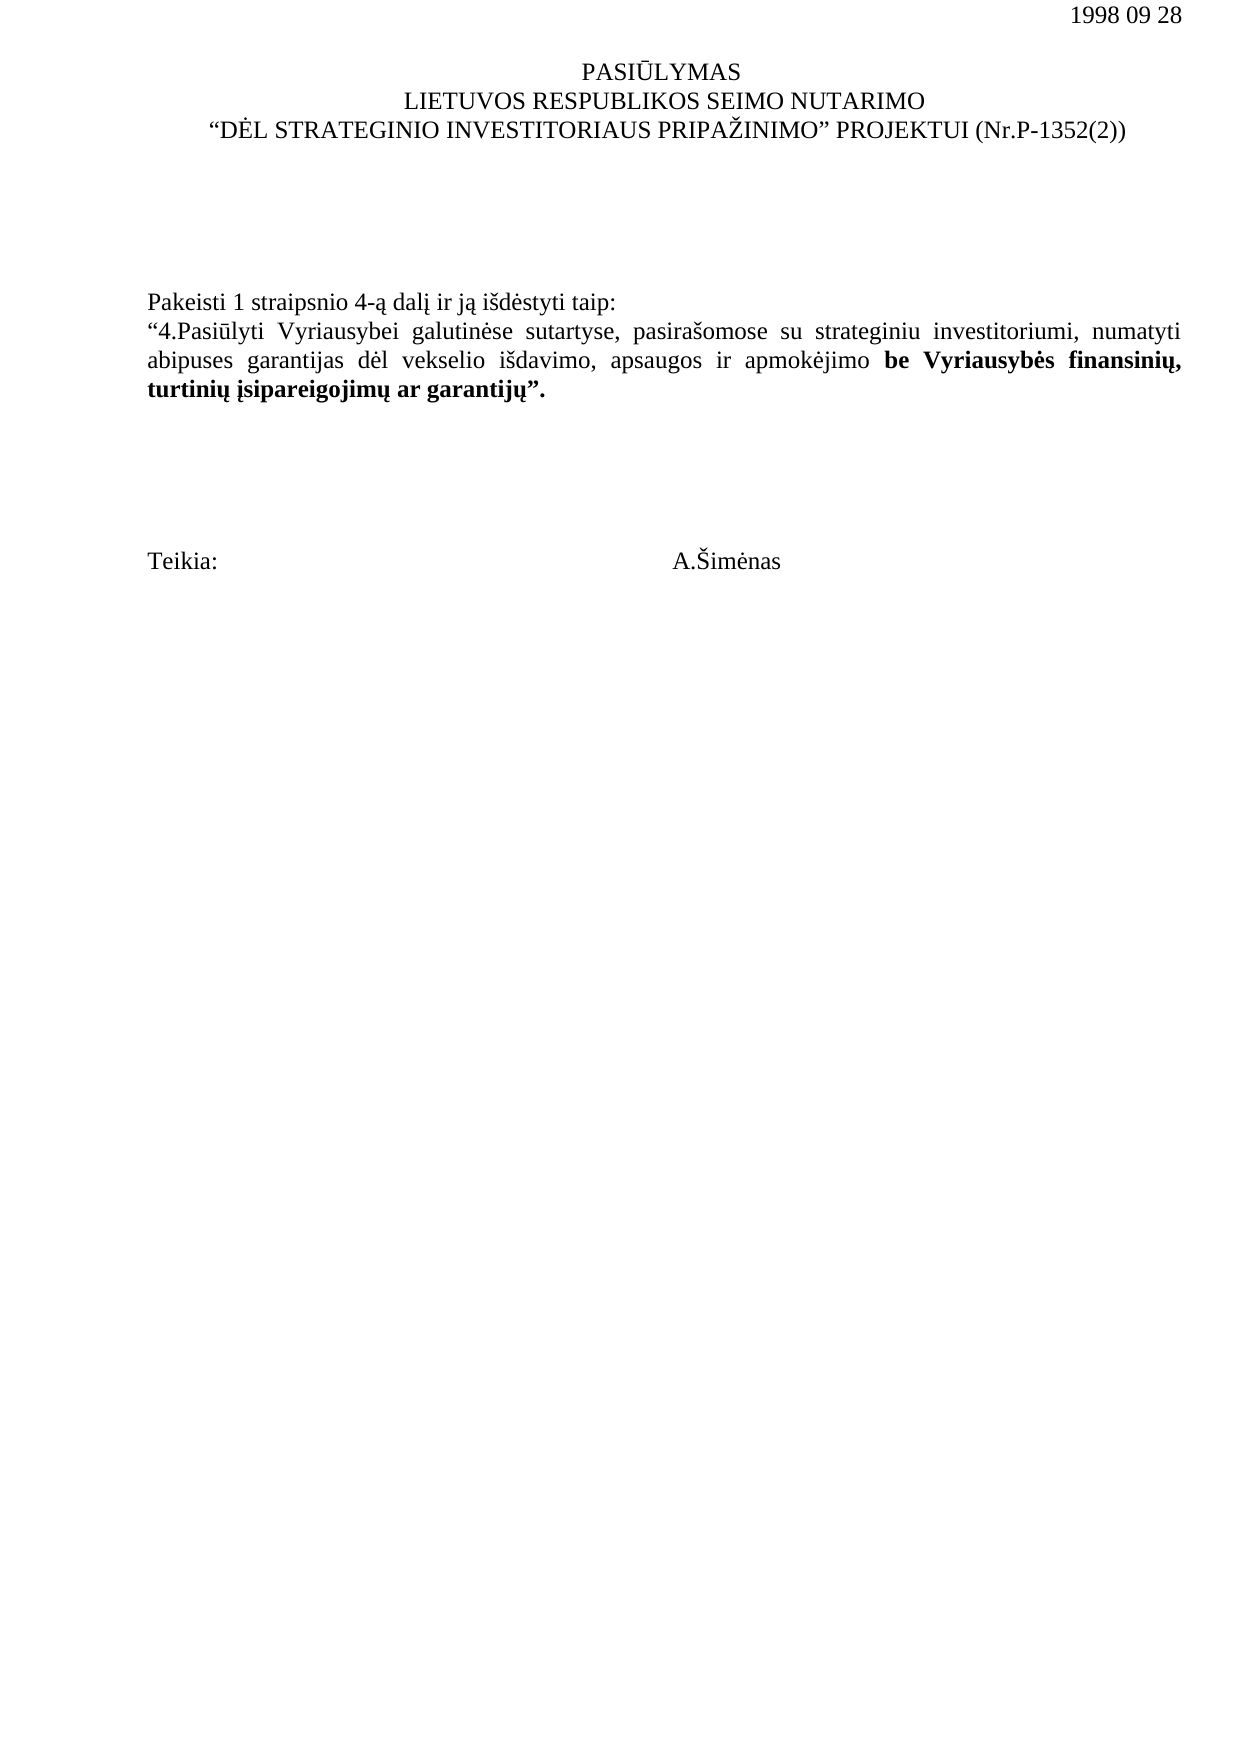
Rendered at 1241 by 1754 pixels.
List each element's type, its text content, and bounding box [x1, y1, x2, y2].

text Teikia: A.Šimėnas [147, 546, 1182, 575]
text “DĖL STRATEGINIO INVESTITORIAUS PRIPAŽINIMO” PROJEKTUI (Nr.P-1352(2)) [147, 115, 1182, 144]
text 1998 09 28 [147, 0, 1182, 29]
text LIETUVOS RESPUBLIKOS SEIMO NUTARIMO [147, 86, 1182, 115]
text Pakeisti 1 straipsnio 4-ą dalį ir ją išdėstyti taip: [147, 287, 1182, 316]
text “4.Pasiūlyti Vyriausybei galutinėse sutartyse, pasirašomose su strateginiu investitoriumi, numatyti abipuses garantijas dėl vekselio išdavimo, apsaugos ir apmokėjimo be Vyriausybės finansinių, turtinių įsipareigojimų ar garantijų”. [147, 316, 1182, 402]
text PASIŪLYMAS [147, 57, 1182, 86]
